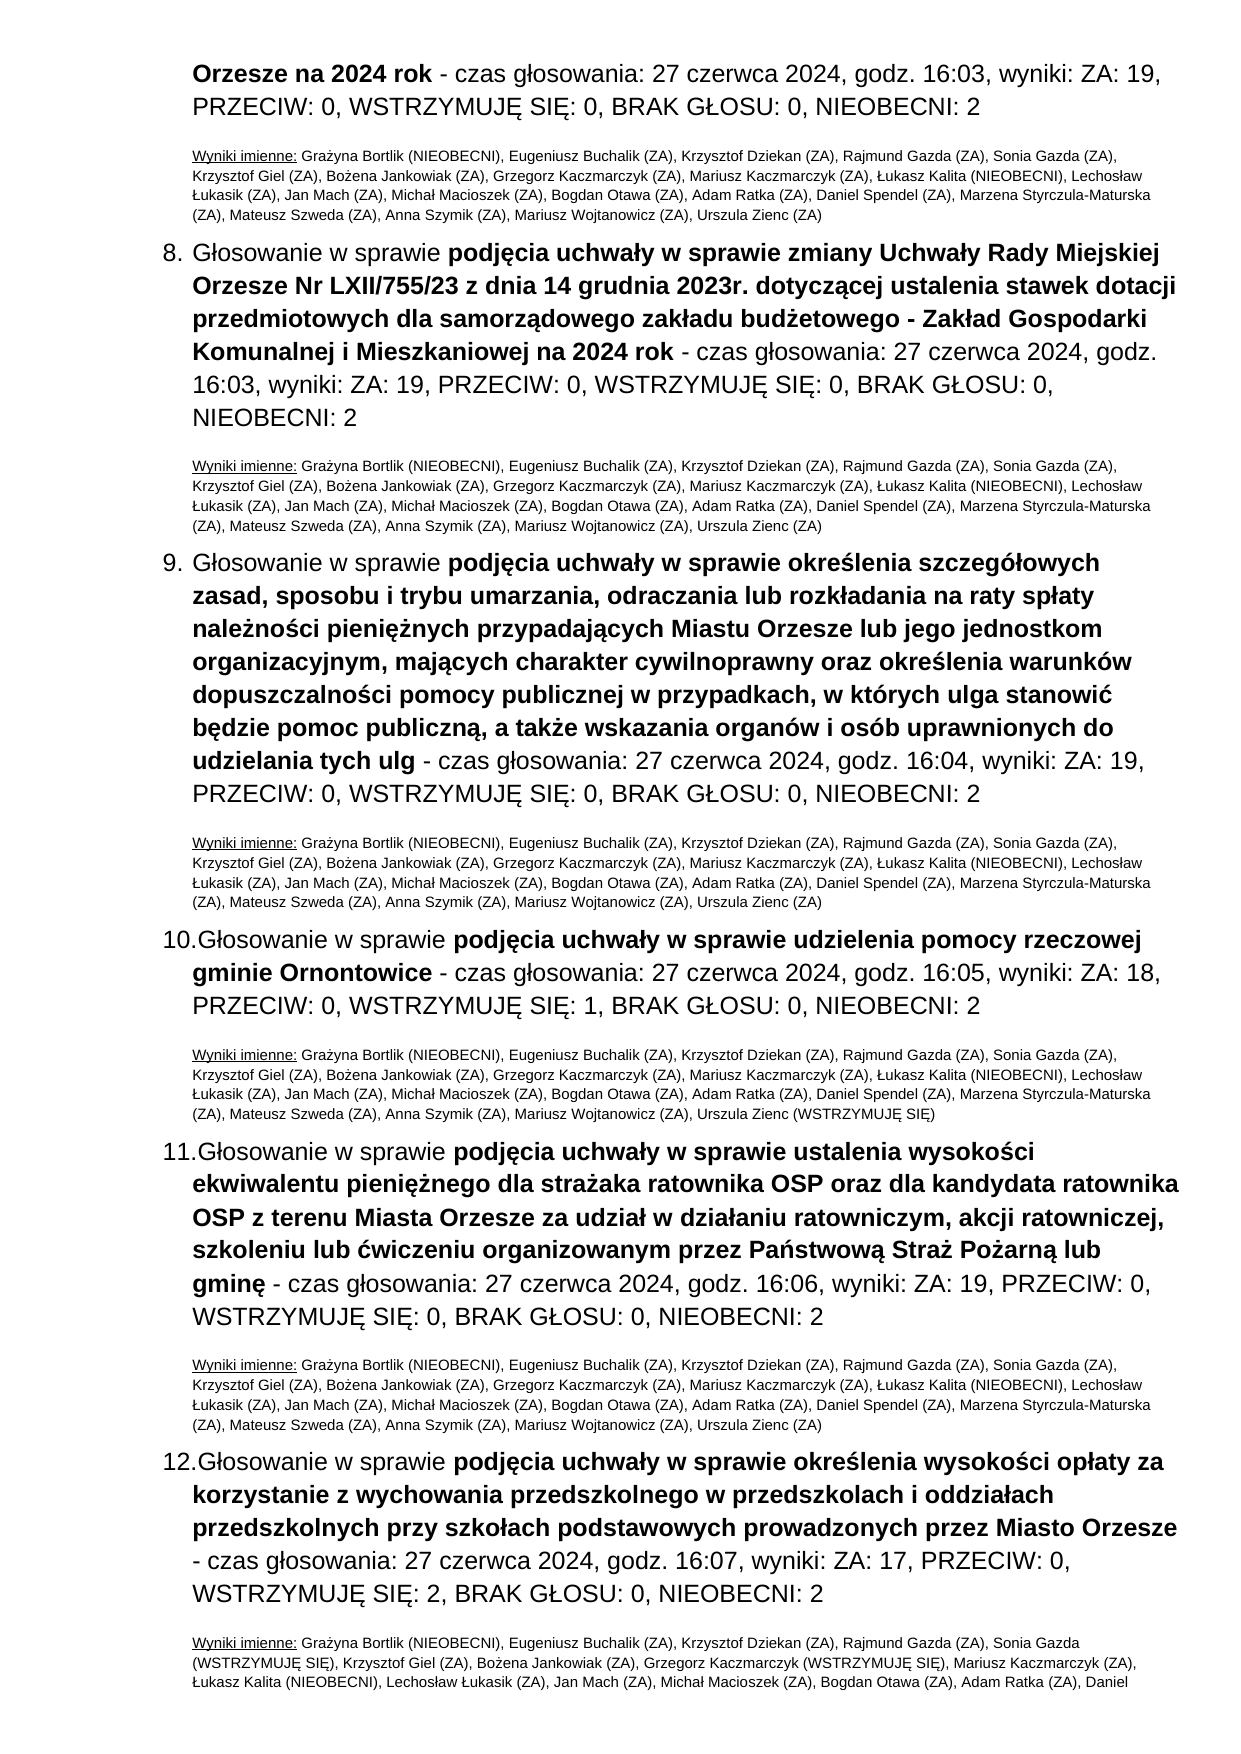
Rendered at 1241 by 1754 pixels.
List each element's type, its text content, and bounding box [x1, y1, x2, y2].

list Głosowanie w sprawie podjęcia uchwały w sprawie ustalenia wysokości ekwiwalentu pieniężnego dla strażaka ratownika OSP oraz dla kandydata ratownika OSP z terenu Miasta Orzesze za udział w działaniu ratowniczym, akcji ratowniczej, szkoleniu lub ćwiczeniu organizowanym przez Państwową Straż Pożarną lub gminę - czas głosowania: 27 czerwca 2024, godz. 16:06, wyniki: ZA: 19, PRZECIW: 0, WSTRZYMUJĘ SIĘ: 0, BRAK GŁOSU: 0, NIEOBECNI: 2 [162, 1136, 1181, 1330]
list Wyniki imienne: Grażyna Bortlik (NIEOBECNI), Eugeniusz Buchalik (ZA), Krzysztof Dziekan (ZA), Rajmund Gazda (ZA), Sonia Gazda (ZA), Krzysztof Giel (ZA), Bożena Jankowiak (ZA), Grzegorz Kaczmarczyk (ZA), Mariusz Kaczmarczyk (ZA), Łukasz Kalita (NIEOBECNI), Lechosław Łukasik (ZA), Jan Mach (ZA), Michał Macioszek (ZA), Bogdan Otawa (ZA), Adam Ratka (ZA), Daniel Spendel (ZA), Marzena Styrczula-Maturska (ZA), Mateusz Szweda (ZA), Anna Szymik (ZA), Mariusz Wojtanowicz (ZA), Urszula Zienc (ZA) [162, 458, 1181, 534]
list Głosowanie w sprawie podjęcia uchwały w sprawie określenia szczegółowych zasad, sposobu i trybu umarzania, odraczania lub rozkładania na raty spłaty należności pieniężnych przypadających Miastu Orzesze lub jego jednostkom organizacyjnym, mających charakter cywilnoprawny oraz określenia warunków dopuszczalności pomocy publicznej w przypadkach, w których ulga stanowić będzie pomoc publiczną, a także wskazania organów i osób uprawnionych do udzielania tych ulg - czas głosowania: 27 czerwca 2024, godz. 16:04, wyniki: ZA: 19, PRZECIW: 0, WSTRZYMUJĘ SIĘ: 0, BRAK GŁOSU: 0, NIEOBECNI: 2 [162, 548, 1181, 808]
list Głosowanie w sprawie podjęcia uchwały w sprawie określenia wysokości opłaty za korzystanie z wychowania przedszkolnego w przedszkolach i oddziałach przedszkolnych przy szkołach podstawowych prowadzonych przez Miasto Orzesze - czas głosowania: 27 czerwca 2024, godz. 16:07, wyniki: ZA: 17, PRZECIW: 0, WSTRZYMUJĘ SIĘ: 2, BRAK GŁOSU: 0, NIEOBECNI: 2 [162, 1447, 1181, 1608]
list Wyniki imienne: Grażyna Bortlik (NIEOBECNI), Eugeniusz Buchalik (ZA), Krzysztof Dziekan (ZA), Rajmund Gazda (ZA), Sonia Gazda (WSTRZYMUJĘ SIĘ), Krzysztof Giel (ZA), Bożena Jankowiak (ZA), Grzegorz Kaczmarczyk (WSTRZYMUJĘ SIĘ), Mariusz Kaczmarczyk (ZA), Łukasz Kalita (NIEOBECNI), Lechosław Łukasik (ZA), Jan Mach (ZA), Michał Macioszek (ZA), Bogdan Otawa (ZA), Adam Ratka (ZA), Daniel [162, 1634, 1181, 1691]
list Orzesze na 2024 rok - czas głosowania: 27 czerwca 2024, godz. 16:03, wyniki: ZA: 19, PRZECIW: 0, WSTRZYMUJĘ SIĘ: 0, BRAK GŁOSU: 0, NIEOBECNI: 2 [162, 59, 1181, 121]
list Głosowanie w sprawie podjęcia uchwały w sprawie zmiany Uchwały Rady Miejskiej Orzesze Nr LXII/755/23 z dnia 14 grudnia 2023r. dotyczącej ustalenia stawek dotacji przedmiotowych dla samorządowego zakładu budżetowego - Zakład Gospodarki Komunalnej i Mieszkaniowej na 2024 rok - czas głosowania: 27 czerwca 2024, godz. 16:03, wyniki: ZA: 19, PRZECIW: 0, WSTRZYMUJĘ SIĘ: 0, BRAK GŁOSU: 0, NIEOBECNI: 2 [162, 238, 1181, 431]
list Wyniki imienne: Grażyna Bortlik (NIEOBECNI), Eugeniusz Buchalik (ZA), Krzysztof Dziekan (ZA), Rajmund Gazda (ZA), Sonia Gazda (ZA), Krzysztof Giel (ZA), Bożena Jankowiak (ZA), Grzegorz Kaczmarczyk (ZA), Mariusz Kaczmarczyk (ZA), Łukasz Kalita (NIEOBECNI), Lechosław Łukasik (ZA), Jan Mach (ZA), Michał Macioszek (ZA), Bogdan Otawa (ZA), Adam Ratka (ZA), Daniel Spendel (ZA), Marzena Styrczula-Maturska (ZA), Mateusz Szweda (ZA), Anna Szymik (ZA), Mariusz Wojtanowicz (ZA), Urszula Zienc (WSTRZYMUJĘ SIĘ) [162, 1046, 1181, 1123]
list Głosowanie w sprawie podjęcia uchwały w sprawie udzielenia pomocy rzeczowej gminie Ornontowice - czas głosowania: 27 czerwca 2024, godz. 16:05, wyniki: ZA: 18, PRZECIW: 0, WSTRZYMUJĘ SIĘ: 1, BRAK GŁOSU: 0, NIEOBECNI: 2 [162, 925, 1181, 1020]
list Wyniki imienne: Grażyna Bortlik (NIEOBECNI), Eugeniusz Buchalik (ZA), Krzysztof Dziekan (ZA), Rajmund Gazda (ZA), Sonia Gazda (ZA), Krzysztof Giel (ZA), Bożena Jankowiak (ZA), Grzegorz Kaczmarczyk (ZA), Mariusz Kaczmarczyk (ZA), Łukasz Kalita (NIEOBECNI), Lechosław Łukasik (ZA), Jan Mach (ZA), Michał Macioszek (ZA), Bogdan Otawa (ZA), Adam Ratka (ZA), Daniel Spendel (ZA), Marzena Styrczula-Maturska (ZA), Mateusz Szweda (ZA), Anna Szymik (ZA), Mariusz Wojtanowicz (ZA), Urszula Zienc (ZA) [162, 834, 1181, 911]
list Wyniki imienne: Grażyna Bortlik (NIEOBECNI), Eugeniusz Buchalik (ZA), Krzysztof Dziekan (ZA), Rajmund Gazda (ZA), Sonia Gazda (ZA), Krzysztof Giel (ZA), Bożena Jankowiak (ZA), Grzegorz Kaczmarczyk (ZA), Mariusz Kaczmarczyk (ZA), Łukasz Kalita (NIEOBECNI), Lechosław Łukasik (ZA), Jan Mach (ZA), Michał Macioszek (ZA), Bogdan Otawa (ZA), Adam Ratka (ZA), Daniel Spendel (ZA), Marzena Styrczula-Maturska (ZA), Mateusz Szweda (ZA), Anna Szymik (ZA), Mariusz Wojtanowicz (ZA), Urszula Zienc (ZA) [162, 1357, 1181, 1433]
list Wyniki imienne: Grażyna Bortlik (NIEOBECNI), Eugeniusz Buchalik (ZA), Krzysztof Dziekan (ZA), Rajmund Gazda (ZA), Sonia Gazda (ZA), Krzysztof Giel (ZA), Bożena Jankowiak (ZA), Grzegorz Kaczmarczyk (ZA), Mariusz Kaczmarczyk (ZA), Łukasz Kalita (NIEOBECNI), Lechosław Łukasik (ZA), Jan Mach (ZA), Michał Macioszek (ZA), Bogdan Otawa (ZA), Adam Ratka (ZA), Daniel Spendel (ZA), Marzena Styrczula-Maturska (ZA), Mateusz Szweda (ZA), Anna Szymik (ZA), Mariusz Wojtanowicz (ZA), Urszula Zienc (ZA) [162, 147, 1181, 224]
